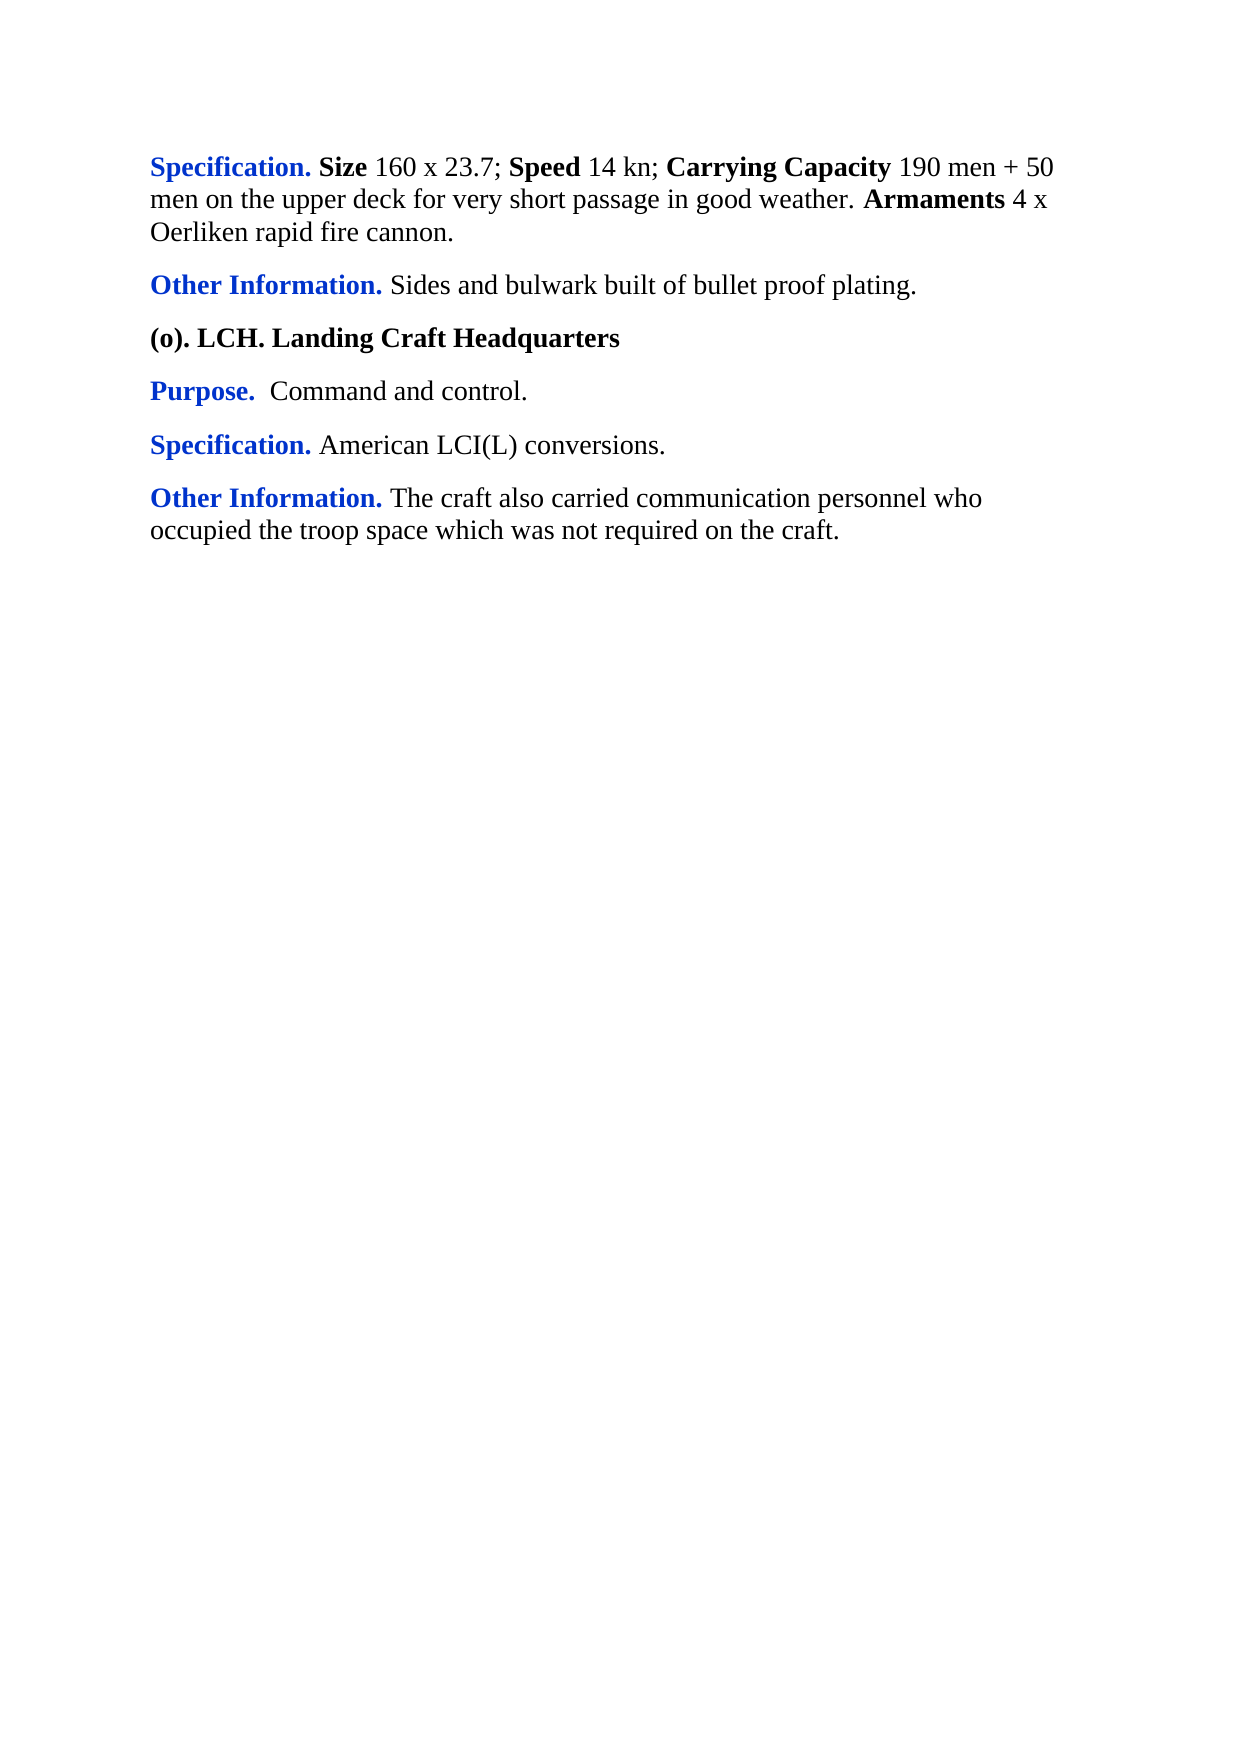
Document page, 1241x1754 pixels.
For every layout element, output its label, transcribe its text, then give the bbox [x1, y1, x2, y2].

text Specification. Size 160 x 23.7; Speed 14 kn; Carrying Capacity 190 men + 50 men on the upper deck for very short passage in good weather. Armaments 4 x Oerliken rapid fire cannon. [150, 150, 1090, 247]
text Specification. American LCI(L) conversions. [150, 428, 1090, 460]
text Other Information. Sides and bulwark built of bullet proof plating. [150, 268, 1090, 300]
text Other Information. The craft also carried communication personnel who occupied the troop space which was not required on the craft. [150, 481, 1090, 546]
text (o). LCH. Landing Craft Headquarters [150, 321, 1090, 354]
text Purpose. Command and control. [150, 374, 1090, 407]
